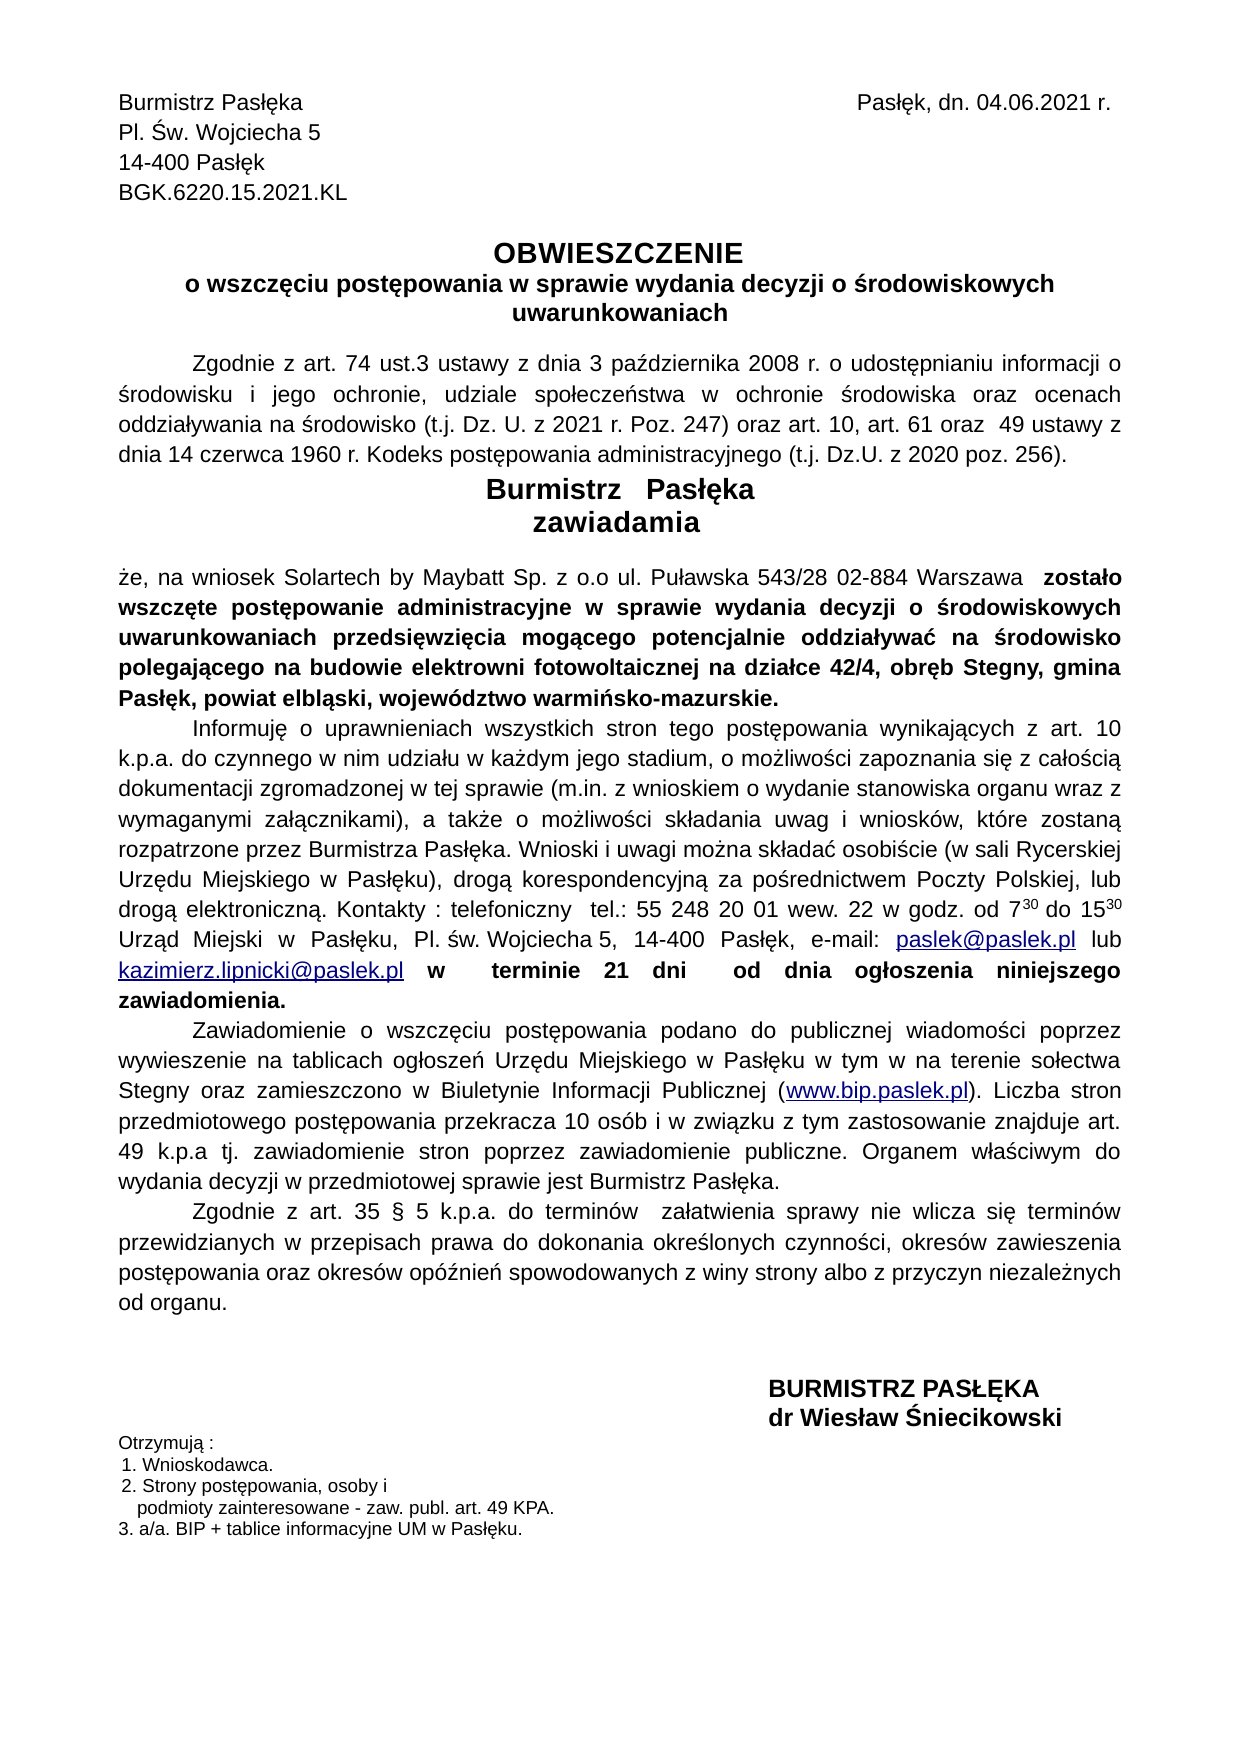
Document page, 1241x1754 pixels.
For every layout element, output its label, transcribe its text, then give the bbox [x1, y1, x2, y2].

text Otrzymują : [118, 1432, 1122, 1453]
text Burmistrz Pasłęka Pasłęk, dn. 04.06.2021 r. [118, 89, 1122, 115]
text BURMISTRZ PASŁĘKA [118, 1374, 1122, 1403]
text o wszczęciu postępowania w sprawie wydania decyzji o środowiskowych uwarunkowaniach [118, 269, 1122, 327]
text O B W I E S Z C Z E N I E [118, 236, 1122, 269]
text Pl. Św. Wojciecha 5 [118, 119, 1122, 145]
text 14-400 Pasłęk [118, 149, 1122, 175]
text 1. Wnioskodawca. [121, 1453, 1122, 1475]
text 2. Strony postępowania, osoby i [121, 1475, 1122, 1497]
text dr Wiesław Śniecikowski [118, 1403, 1122, 1432]
text Informuję o uprawnieniach wszystkich stron tego postępowania wynikających z art. 10 k.p.a. do czynnego w nim udziału w każdym jego stadium, o możliwości zapoznania się z całością dokumentacji zgromadzonej w tej sprawie (m.in. z wnioskiem o wydanie stanowiska organu wraz z wymaganymi załącznikami), a także o możliwości składania uwag i wniosków, które zostaną rozpatrzone przez Burmistrza Pasłęka. Wnioski i uwagi można składać osobiście (w sali Rycerskiej Urzędu Miejskiego w Pasłęku), drogą korespondencyjną za pośrednictwem Poczty Polskiej, lub drogą elektroniczną. Kontakty : telefoniczny tel.: 55 248 20 01 wew. 22 w godz. od 730 do 1530 Urząd Miejski w Pasłęku, Pl. św. Wojciecha 5, 14-400 Pasłęk, e-mail: paslek@paslek.pl lub kazimierz.lipnicki@paslek.pl w terminie 21 dni od dnia ogłoszenia niniejszego zawiadomienia. [118, 715, 1122, 1013]
text Zawiadomienie o wszczęciu postępowania podano do publicznej wiadomości poprzez wywieszenie na tablicach ogłoszeń Urzędu Miejskiego w Pasłęku w tym w na terenie sołectwa Stegny oraz zamieszczono w Biuletynie Informacji Publicznej (www.bip.paslek.pl). Liczba stron przedmiotowego postępowania przekracza 10 osób i w związku z tym zastosowanie znajduje art. 49 k.p.a tj. zawiadomienie stron poprzez zawiadomienie publiczne. Organem właściwym do wydania decyzji w przedmiotowej sprawie jest Burmistrz Pasłęka. [118, 1017, 1122, 1194]
text Zgodnie z art. 35 § 5 k.p.a. do terminów załatwienia sprawy nie wlicza się terminów przewidzianych w przepisach prawa do dokonania określonych czynności, okresów zawieszenia postępowania oraz okresów opóźnień spowodowanych z winy strony albo z przyczyn niezależnych od organu. [118, 1198, 1122, 1315]
text z a w i a d a m i a [118, 505, 1122, 539]
text Zgodnie z art. 74 ust.3 ustawy z dnia 3 października 2008 r. o udostępnianiu informacji o środowisku i jego ochronie, udziale społeczeństwa w ochronie środowiska oraz ocenach oddziaływania na środowisko (t.j. Dz. U. z 2021 r. Poz. 247) oraz art. 10, art. 61 oraz 49 ustawy z dnia 14 czerwca 1960 r. Kodeks postępowania administracyjnego (t.j. Dz.U. z 2020 poz. 256). [118, 348, 1122, 468]
text podmioty zainteresowane - zaw. publ. art. 49 KPA. [121, 1497, 1122, 1518]
text BGK.6220.15.2021.KL [118, 179, 1122, 206]
text Burmistrz Pasłęka [118, 472, 1122, 505]
text że, na wniosek Solartech by Maybatt Sp. z o.o ul. Puławska 543/28 02-884 Warszawa zostało wszczęte postępowanie administracyjne w sprawie wydania decyzji o środowiskowych uwarunkowaniach przedsięwzięcia mogącego potencjalnie oddziaływać na środowisko polegającego na budowie elektrowni fotowoltaicznej na działce 42/4, obręb Stegny, gmina Pasłęk, powiat elbląski, województwo warmińsko-mazurskie. [118, 564, 1122, 711]
text 3. a/a. BIP + tablice informacyjne UM w Pasłęku. [118, 1518, 1122, 1540]
